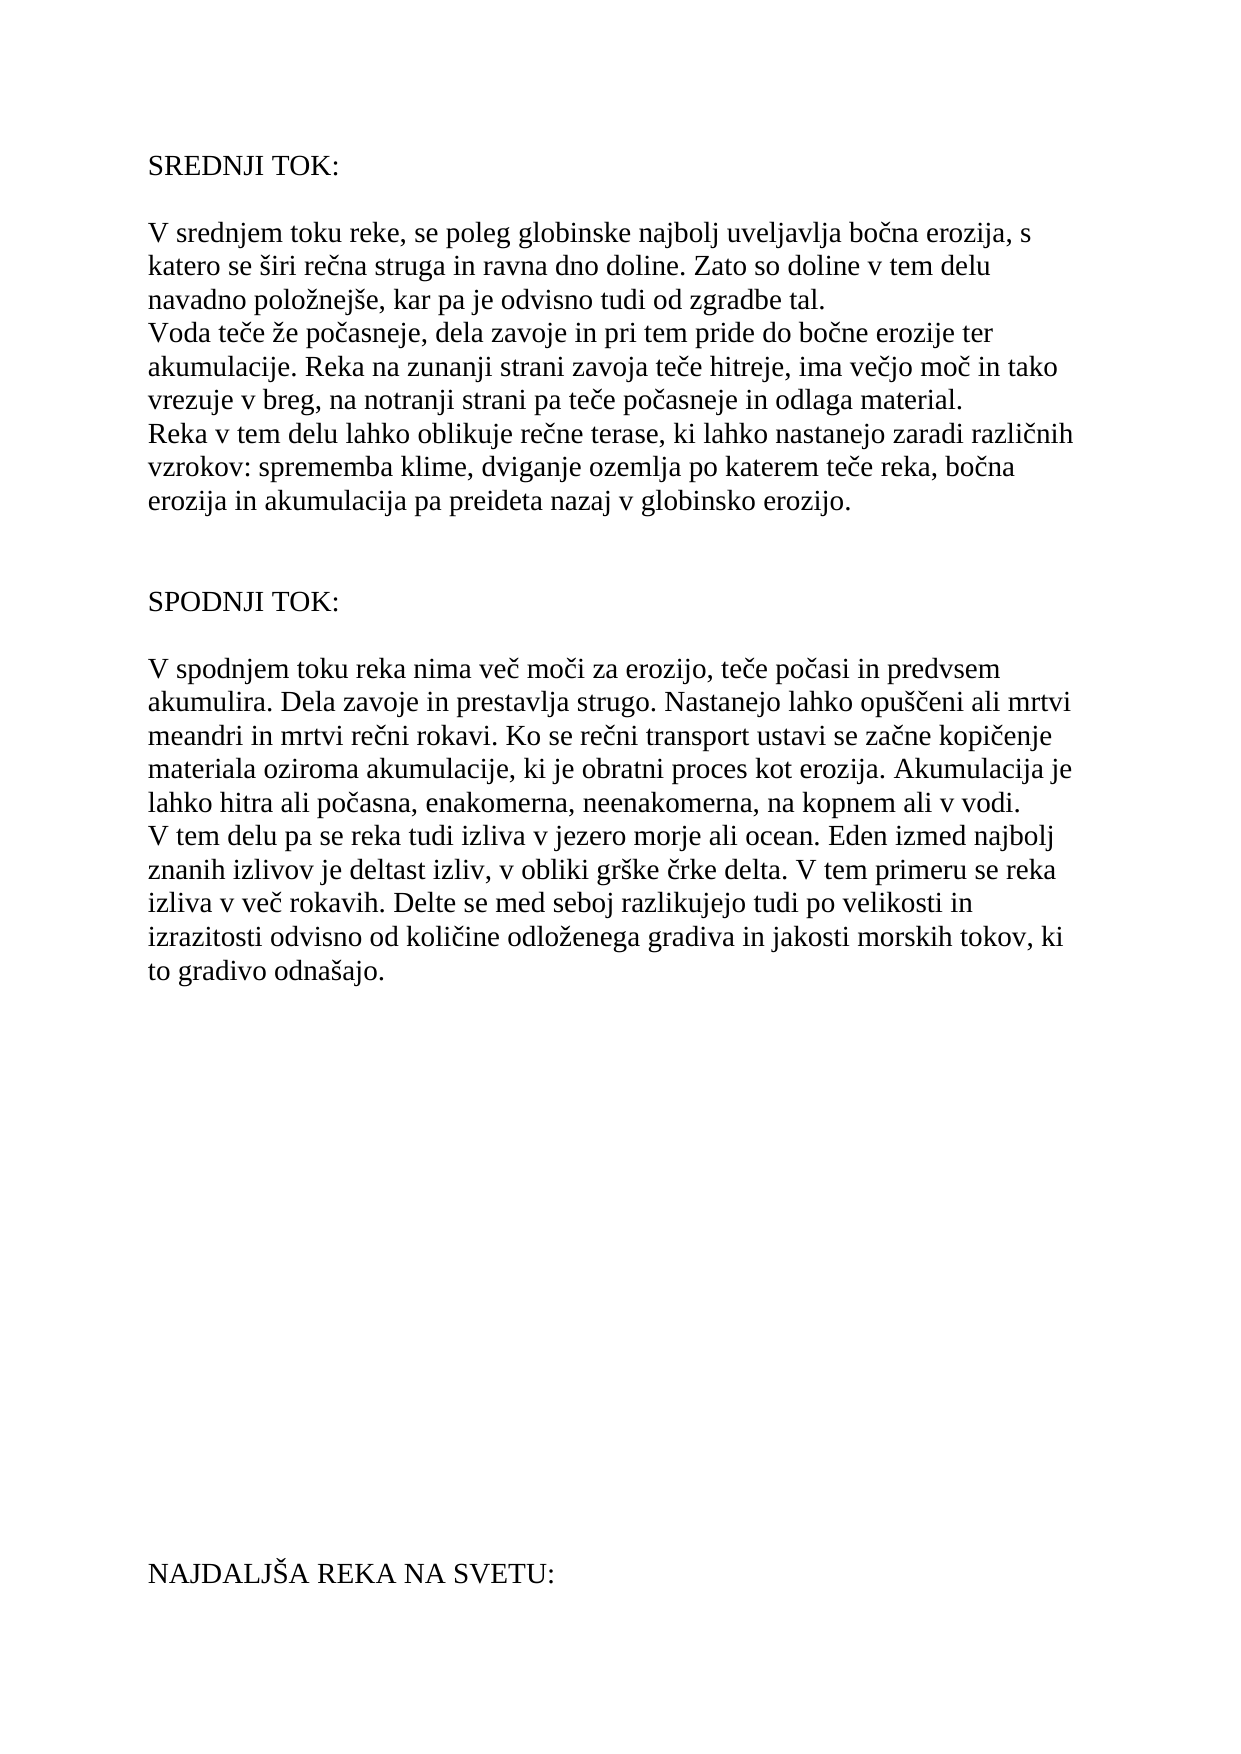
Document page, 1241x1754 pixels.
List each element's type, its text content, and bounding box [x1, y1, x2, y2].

text V srednjem toku reke, se poleg globinske najbolj uveljavlja bočna erozija, s katero se širi rečna struga in ravna dno doline. Zato so doline v tem delu navadno položnejše, kar pa je odvisno tudi od zgradbe tal. [148, 215, 1093, 315]
text V spodnjem toku reka nima več moči za erozijo, teče počasi in predvsem akumulira. Dela zavoje in prestavlja strugo. Nastanejo lahko opuščeni ali mrtvi meandri in mrtvi rečni rokavi. Ko se rečni transport ustavi se začne kopičenje materiala oziroma akumulacije, ki je obratni proces kot erozija. Akumulacija je lahko hitra ali počasna, enakomerna, neenakomerna, na kopnem ali v vodi. [148, 651, 1093, 818]
text Voda teče že počasneje, dela zavoje in pri tem pride do bočne erozije ter akumulacije. Reka na zunanji strani zavoja teče hitreje, ima večjo moč in tako vrezuje v breg, na notranji strani pa teče počasneje in odlaga material. [148, 315, 1093, 416]
text V tem delu pa se reka tudi izliva v jezero morje ali ocean. Eden izmed najbolj znanih izlivov je deltast izliv, v obliki grške črke delta. V tem primeru se reka izliva v več rokavih. Delte se med seboj razlikujejo tudi po velikosti in izrazitosti odvisno od količine odloženega gradiva in jakosti morskih tokov, ki to gradivo odnašajo. [148, 818, 1093, 986]
text NAJDALJŠA REKA NA SVETU: [148, 1556, 1093, 1590]
text Reka v tem delu lahko oblikuje rečne terase, ki lahko nastanejo zaradi različnih vzrokov: sprememba klime, dviganje ozemlja po katerem teče reka, bočna erozija in akumulacija pa preideta nazaj v globinsko erozijo. [148, 416, 1093, 517]
text SREDNJI TOK: [148, 148, 1093, 181]
text SPODNJI TOK: [148, 584, 1093, 617]
